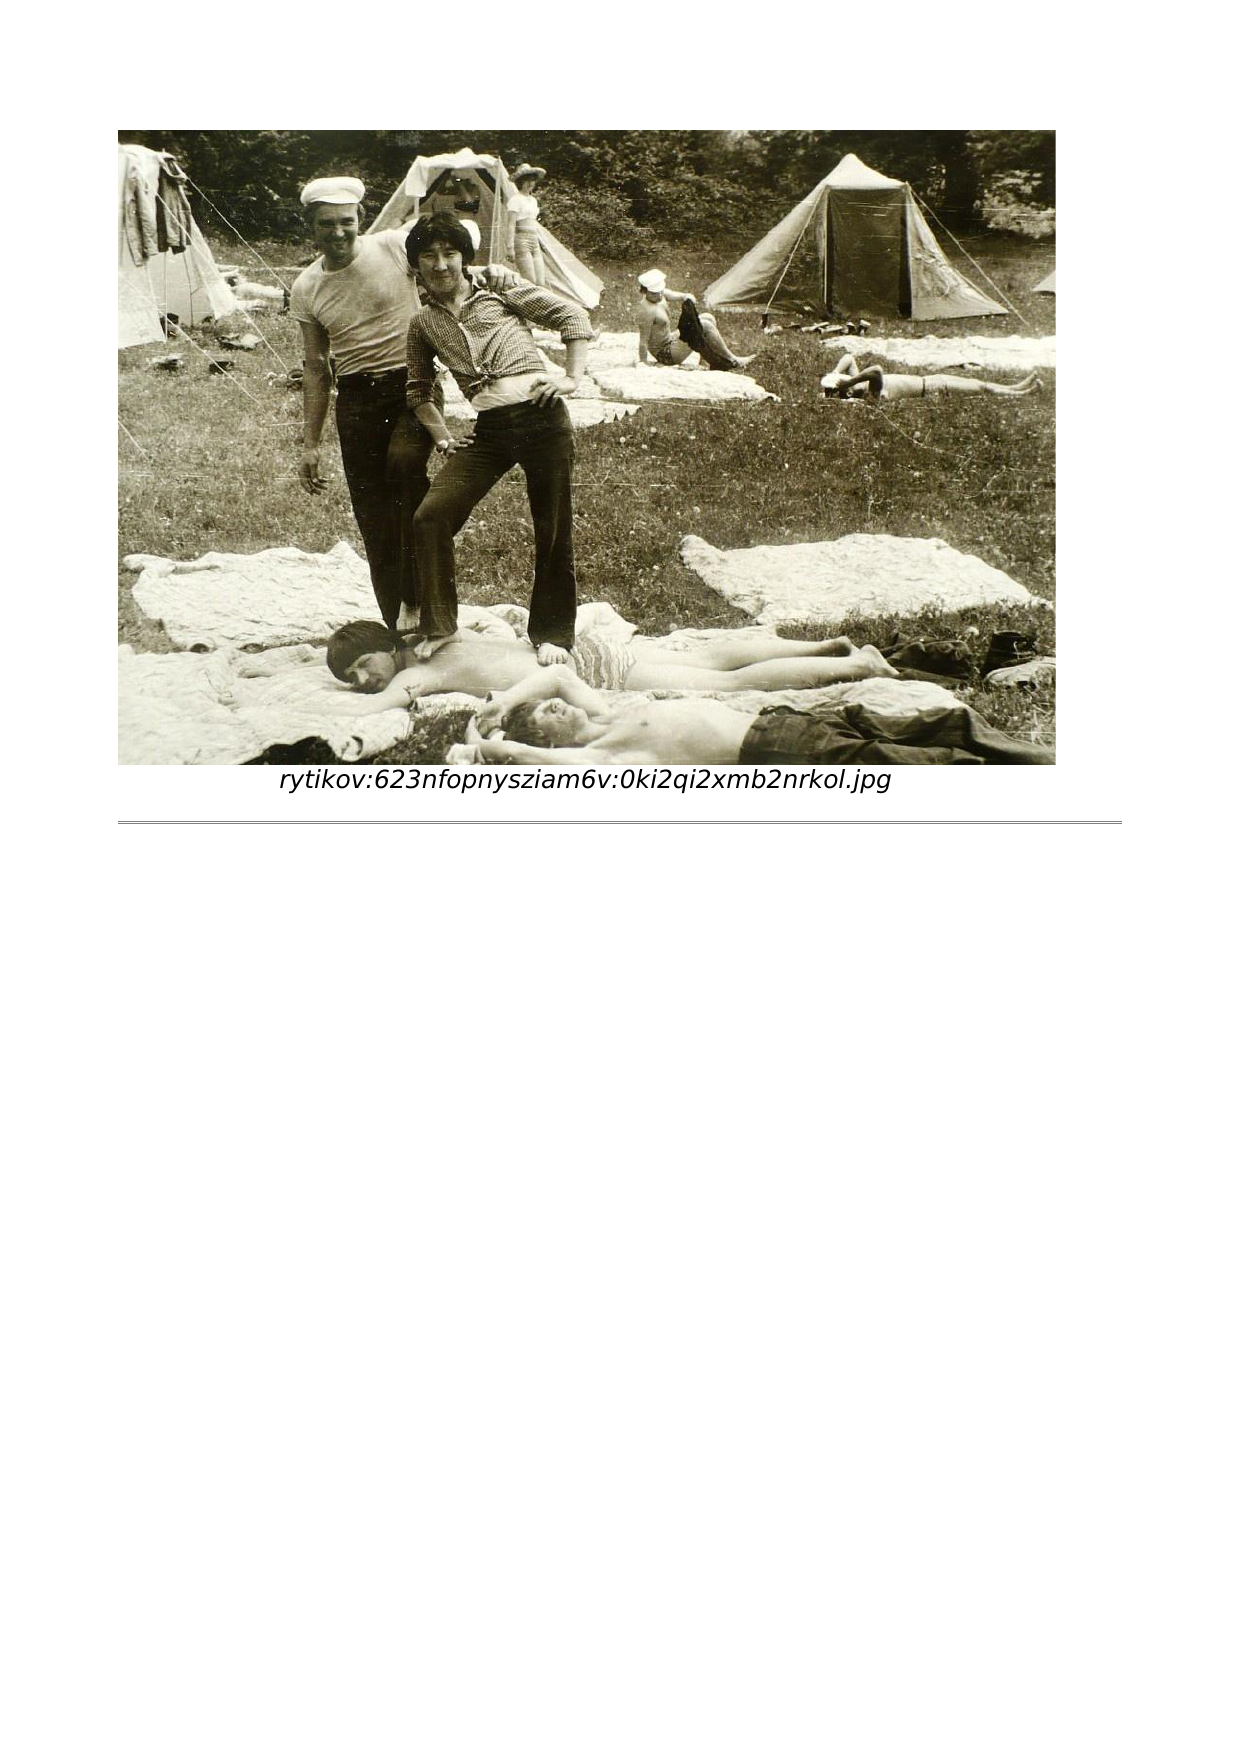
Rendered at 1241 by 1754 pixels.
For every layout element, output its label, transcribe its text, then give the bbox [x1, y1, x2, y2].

text rytikov:623nfopnysziam6v:0ki2qi2xmb2nrkol.jpg [118, 765, 1056, 794]
picture [118, 130, 1056, 765]
